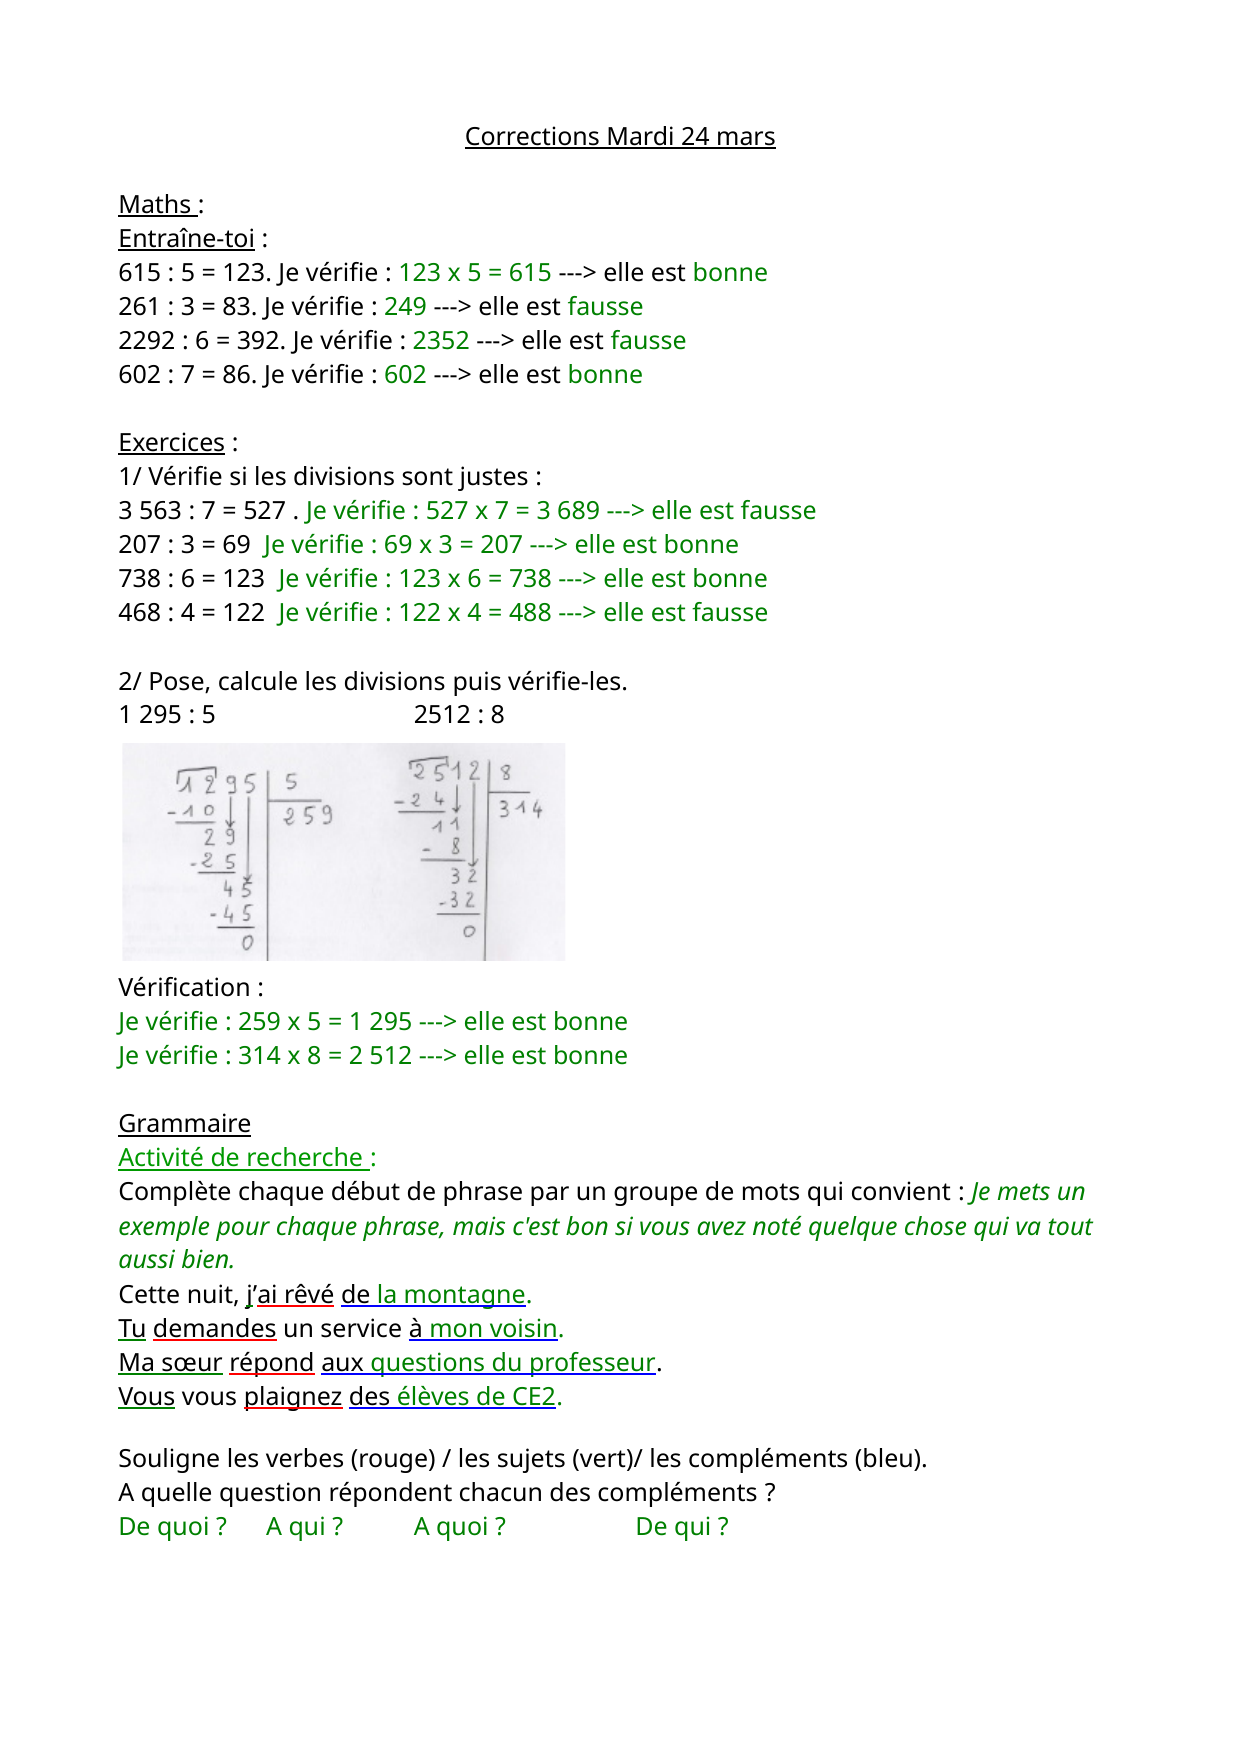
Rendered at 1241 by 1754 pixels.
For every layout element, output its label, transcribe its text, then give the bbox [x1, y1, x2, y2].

text 261 : 3 = 83. Je vérifie : 249 ---> elle est fausse [118, 288, 1122, 322]
text 1/ Vérifie si les divisions sont justes : [118, 459, 1122, 493]
text Cette nuit, j’ai rêvé de la montagne. [118, 1276, 1122, 1310]
text 615 : 5 = 123. Je vérifie : 123 x 5 = 615 ---> elle est bonne [118, 254, 1122, 288]
text 468 : 4 = 122 Je vérifie : 122 x 4 = 488 ---> elle est fausse [118, 595, 1122, 629]
text Entraîne-toi : [118, 220, 1122, 254]
text Activité de recherche : [118, 1140, 1122, 1174]
text Ma sœur répond aux questions du professeur. [118, 1344, 1122, 1378]
text Grammaire [118, 1106, 1122, 1140]
text Exercices : [118, 425, 1122, 459]
text Je vérifie : 314 x 8 = 2 512 ---> elle est bonne [118, 1038, 1122, 1072]
text Maths : [118, 186, 1122, 220]
text Vérification : [118, 970, 1122, 1004]
text 602 : 7 = 86. Je vérifie : 602 ---> elle est bonne [118, 357, 1122, 391]
picture [122, 743, 566, 961]
text 738 : 6 = 123 Je vérifie : 123 x 6 = 738 ---> elle est bonne [118, 561, 1122, 595]
text Tu demandes un service à mon voisin. [118, 1310, 1122, 1344]
text Corrections Mardi 24 mars [118, 118, 1122, 152]
text Je vérifie : 259 x 5 = 1 295 ---> elle est bonne [118, 1004, 1122, 1038]
text 3 563 : 7 = 527 . Je vérifie : 527 x 7 = 3 689 ---> elle est fausse [118, 493, 1122, 527]
text Souligne les verbes (rouge) / les sujets (vert)/ les compléments (bleu). [118, 1441, 1122, 1475]
text 207 : 3 = 69 Je vérifie : 69 x 3 = 207 ---> elle est bonne [118, 527, 1122, 561]
text Vous vous plaignez des élèves de CE2. [118, 1378, 1122, 1412]
text Complète chaque début de phrase par un groupe de mots qui convient : Je mets un exemple pour chaque phrase, mais c'est bon si vous avez noté quelque chose qui va tout aussi bien. [118, 1174, 1122, 1276]
text 2/ Pose, calcule les divisions puis vérifie-les. [118, 663, 1122, 697]
text A quelle question répondent chacun des compléments ? [118, 1475, 1122, 1509]
text 2292 : 6 = 392. Je vérifie : 2352 ---> elle est fausse [118, 322, 1122, 357]
text De quoi ? A qui ? A quoi ? De qui ? [118, 1509, 1122, 1543]
text 1 295 : 5 2512 : 8 [118, 697, 1122, 731]
